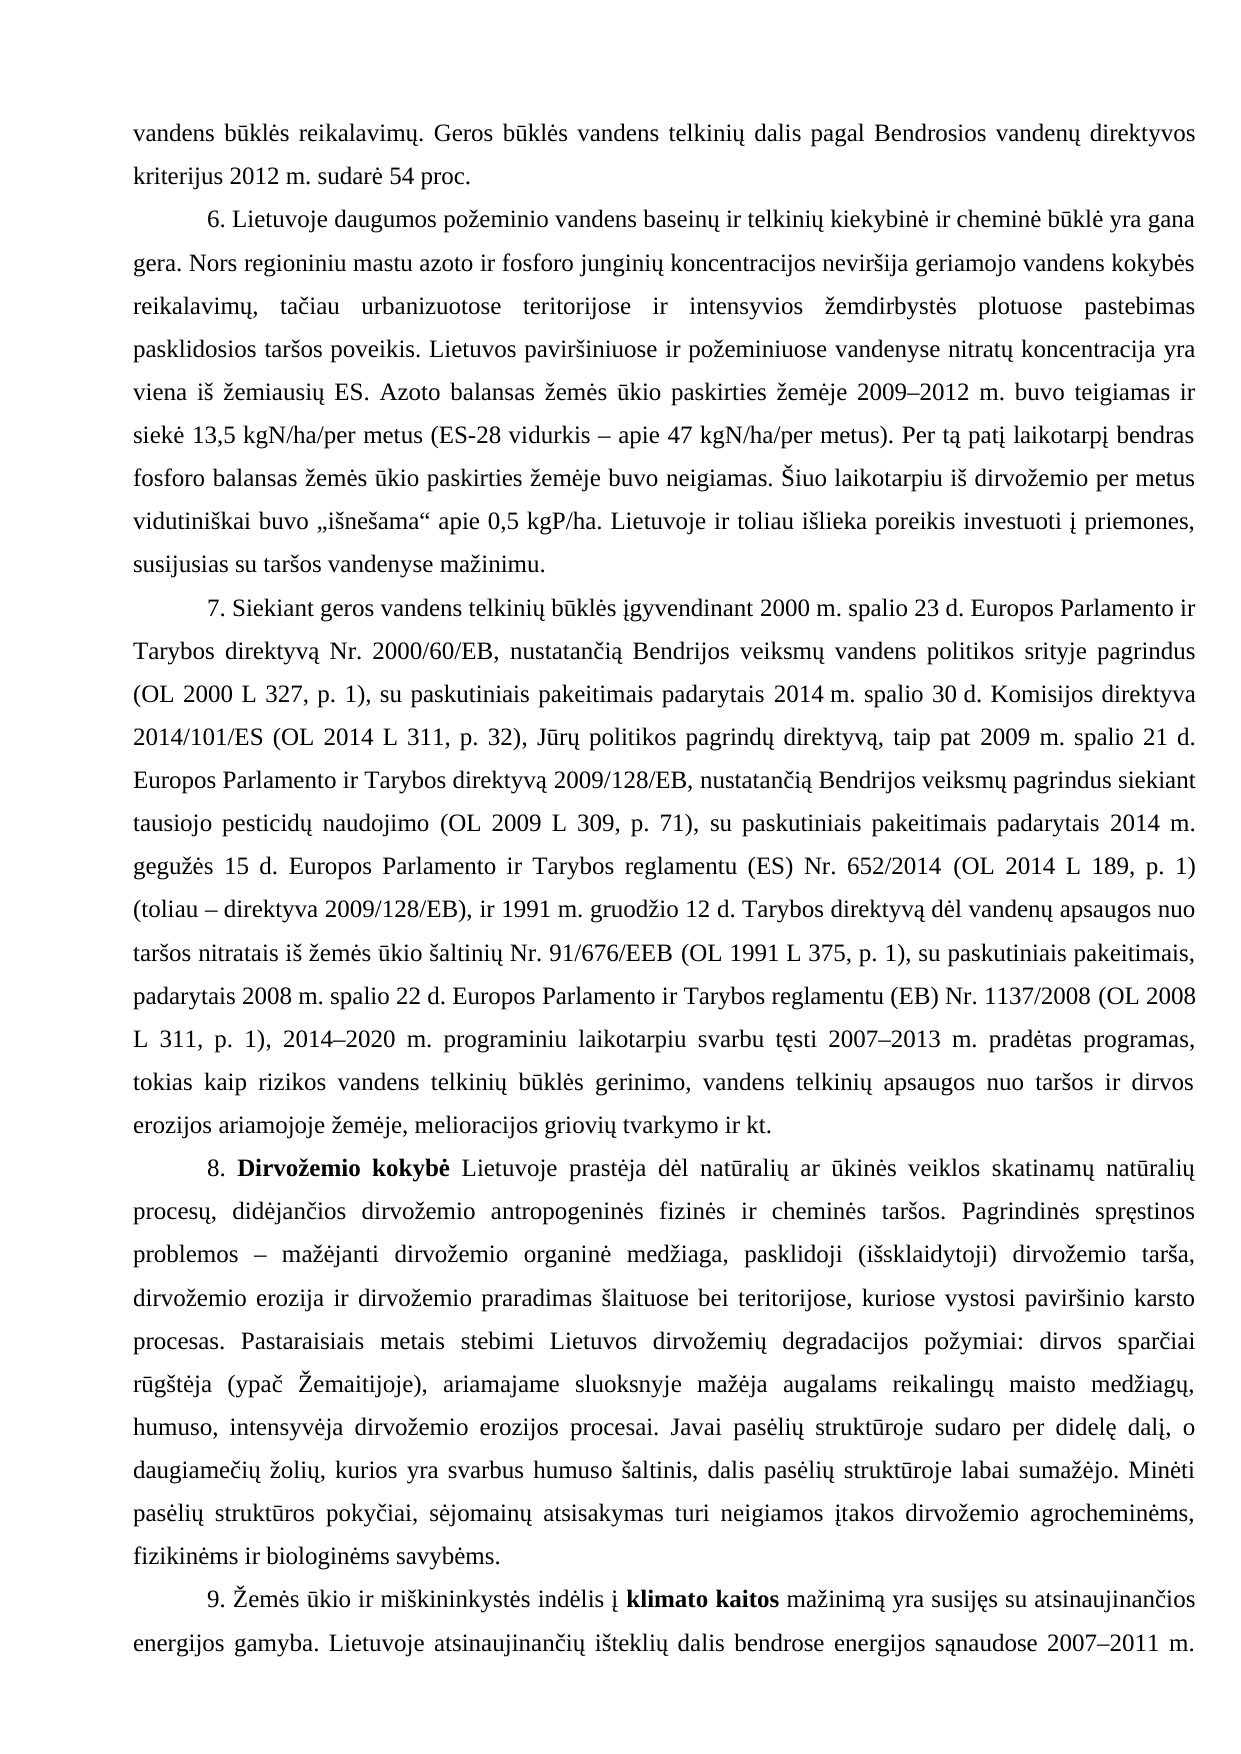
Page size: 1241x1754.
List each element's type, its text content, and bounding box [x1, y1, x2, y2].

text vandens būklės reikalavimų. Geros būklės vandens telkinių dalis pagal Bendrosios vandenų direktyvos kriterijus 2012 m. sudarė 54 proc. [133, 118, 1196, 190]
text 9. Žemės ūkio ir miškininkystės indėlis į klimato kaitos mažinimą yra susijęs su atsinaujinančios energijos gamyba. Lietuvoje atsinaujinančių išteklių dalis bendrose energijos sąnaudose 2007–2011 m. [133, 1584, 1196, 1656]
text 7. Siekiant geros vandens telkinių būklės įgyvendinant 2000 m. spalio 23 d. Europos Parlamento ir Tarybos direktyvą Nr. 2000/60/EB, nustatančią Bendrijos veiksmų vandens politikos srityje pagrindus (OL 2000 L 327, p. 1), su paskutiniais pakeitimais padarytais 2014 m. spalio 30 d. Komisijos direktyva 2014/101/ES (OL 2014 L 311, p. 32), Jūrų politikos pagrindų direktyvą, taip pat 2009 m. spalio 21 d. Europos Parlamento ir Tarybos direktyvą 2009/128/EB, nustatančią Bendrijos veiksmų pagrindus siekiant tausiojo pesticidų naudojimo (OL 2009 L 309, p. 71), su paskutiniais pakeitimais padarytais 2014 m. gegužės 15 d. Europos Parlamento ir Tarybos reglamentu (ES) Nr. 652/2014 (OL 2014 L 189, p. 1) (toliau ‒ direktyva 2009/128/EB), ir 1991 m. gruodžio 12 d. Tarybos direktyvą dėl vandenų apsaugos nuo taršos nitratais iš žemės ūkio šaltinių Nr. 91/676/EEB (OL 1991 L 375, p. 1), su paskutiniais pakeitimais, padarytais 2008 m. spalio 22 d. Europos Parlamento ir Tarybos reglamentu (EB) Nr. 1137/2008 (OL 2008 L 311, p. 1), 2014‒2020 m. programiniu laikotarpiu svarbu tęsti 2007‒2013 m. pradėtas programas, tokias kaip rizikos vandens telkinių būklės gerinimo, vandens telkinių apsaugos nuo taršos ir dirvos erozijos ariamojoje žemėje, melioracijos griovių tvarkymo ir kt. [133, 593, 1196, 1139]
text 6. Lietuvoje daugumos požeminio vandens baseinų ir telkinių kiekybinė ir cheminė būklė yra gana gera. Nors regioniniu mastu azoto ir fosforo junginių koncentracijos neviršija geriamojo vandens kokybės reikalavimų, tačiau urbanizuotose teritorijose ir intensyvios žemdirbystės plotuose pastebimas pasklidosios taršos poveikis. Lietuvos paviršiniuose ir požeminiuose vandenyse nitratų koncentracija yra viena iš žemiausių ES. Azoto balansas žemės ūkio paskirties žemėje 2009–2012 m. buvo teigiamas ir siekė 13,5 kgN/ha/per metus (ES-28 vidurkis – apie 47 kgN/ha/per metus). Per tą patį laikotarpį bendras fosforo balansas žemės ūkio paskirties žemėje buvo neigiamas. Šiuo laikotarpiu iš dirvožemio per metus vidutiniškai buvo „išnešama“ apie 0,5 kgP/ha. Lietuvoje ir toliau išlieka poreikis investuoti į priemones, susijusias su taršos vandenyse mažinimu. [133, 204, 1196, 578]
text 8. Dirvožemio kokybė Lietuvoje prastėja dėl natūralių ar ūkinės veiklos skatinamų natūralių procesų, didėjančios dirvožemio antropogeninės fizinės ir cheminės taršos. Pagrindinės spręstinos problemos – mažėjanti dirvožemio organinė medžiaga, pasklidoji (išsklaidytoji) dirvožemio tarša, dirvožemio erozija ir dirvožemio praradimas šlaituose bei teritorijose, kuriose vystosi paviršinio karsto procesas. Pastaraisiais metais stebimi Lietuvos dirvožemių degradacijos požymiai: dirvos sparčiai rūgštėja (ypač Žemaitijoje), ariamajame sluoksnyje mažėja augalams reikalingų maisto medžiagų, humuso, intensyvėja dirvožemio erozijos procesai. Javai pasėlių struktūroje sudaro per didelę dalį, o daugiamečių žolių, kurios yra svarbus humuso šaltinis, dalis pasėlių struktūroje labai sumažėjo. Minėti pasėlių struktūros pokyčiai, sėjomainų atsisakymas turi neigiamos įtakos dirvožemio agrocheminėms, fizikinėms ir biologinėms savybėms. [133, 1153, 1196, 1570]
